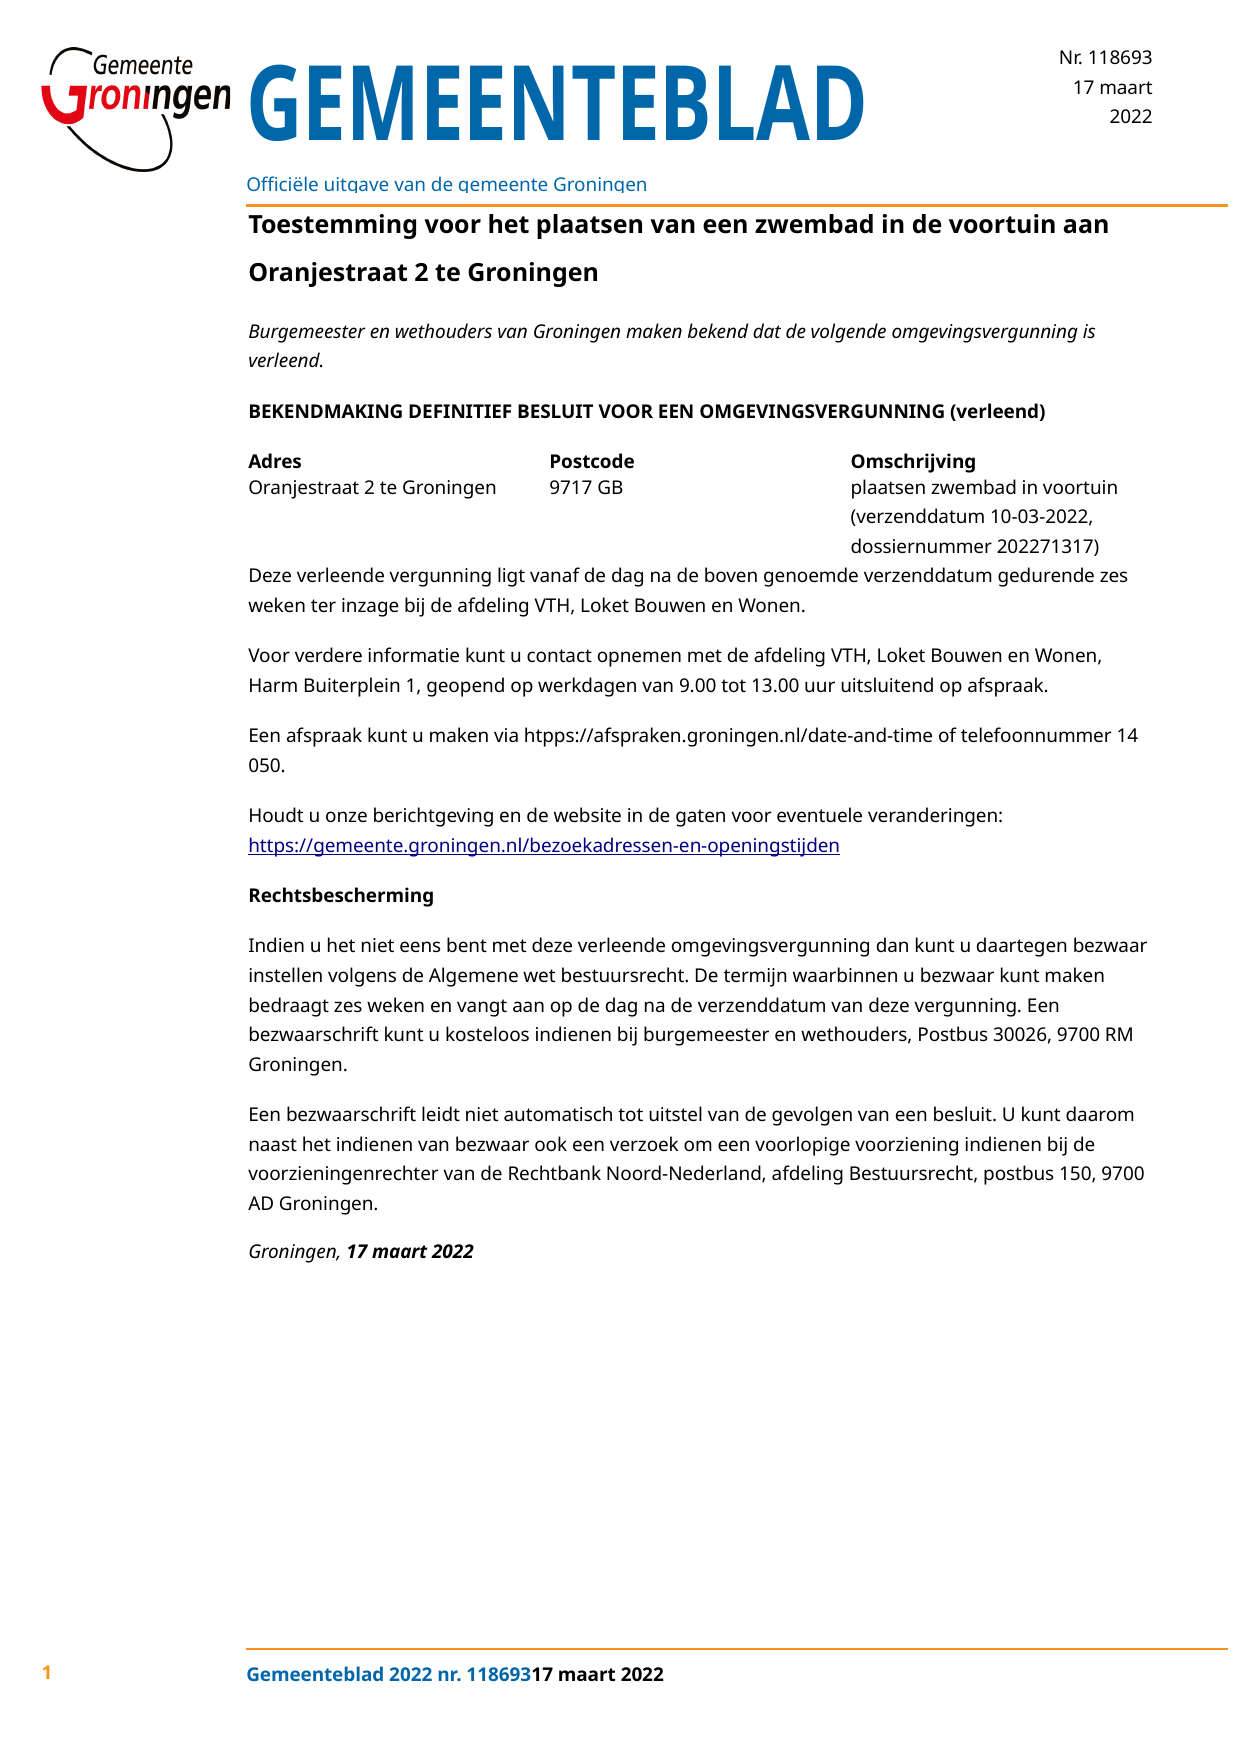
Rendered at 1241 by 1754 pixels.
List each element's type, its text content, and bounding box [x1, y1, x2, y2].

table_cell Oranjestraat 2 te Groningen [248, 474, 549, 559]
text Rechtsbescherming [248, 882, 1152, 908]
text Groningen, 17 maart 2022 [248, 1238, 1152, 1264]
text BEKENDMAKING DEFINITIEF BESLUIT VOOR EEN OMGEVINGSVERGUNNING (verleend) [248, 398, 1152, 424]
text Deze verleende vergunning ligt vanaf de dag na de boven genoemde verzenddatum gedurende zes weken ter inzage bij de afdeling VTH, Loket Bouwen en Wonen. [248, 562, 1152, 618]
table_cell plaatsen zwembad in voortuin (verzenddatum 10-03-2022, dossiernummer 202271317) [850, 474, 1152, 559]
table_header Omschrijving [850, 449, 1152, 474]
text Indien u het niet eens bent met deze verleende omgevingsvergunning dan kunt u daartegen bezwaar instellen volgens de Algemene wet bestuursrecht. De termijn waarbinnen u bezwaar kunt maken bedraagt zes weken en vangt aan op de dag na de verzenddatum van deze vergunning. Een bezwaarschrift kunt u kosteloos indienen bij burgemeester en wethouders, Postbus 30026, 9700 RM Groningen. [248, 933, 1152, 1077]
text Een bezwaarschrift leidt niet automatisch tot uitstel van de gevolgen van een besluit. U kunt daarom naast het indienen van bezwaar ook een verzoek om een voorlopige voorziening indienen bij de voorzieningenrechter van de Rechtbank Noord-Nederland, afdeling Bestuursrecht, postbus 150, 9700 AD Groningen. [248, 1101, 1152, 1216]
text Voor verdere informatie kunt u contact opnemen met de afdeling VTH, Loket Bouwen en Wonen, Harm Buiterplein 1, geopend op werkdagen van 9.00 tot 13.00 uur uitsluitend op afspraak. [248, 642, 1152, 698]
text Toestemming voor het plaatsen van een zwembad in de voortuin aan Oranjestraat 2 te Groningen [248, 207, 1152, 288]
picture [41, 47, 231, 172]
table_cell 9717 GB [549, 474, 850, 559]
text Houdt u onze berichtgeving en de website in de gaten voor eventuele veranderingen: https://gemeente.groningen.nl/bezoekadressen-en-openingstijden [248, 802, 1152, 858]
table_header Postcode [549, 449, 850, 474]
text Een afspraak kunt u maken via htpps://afspraken.groningen.nl/date-and-time of telefoonnummer 14 050. [248, 722, 1152, 778]
text Burgemeester en wethouders van Groningen maken bekend dat de volgende omgevingsvergunning is verleend. [248, 318, 1152, 373]
table_header Adres [248, 449, 549, 474]
